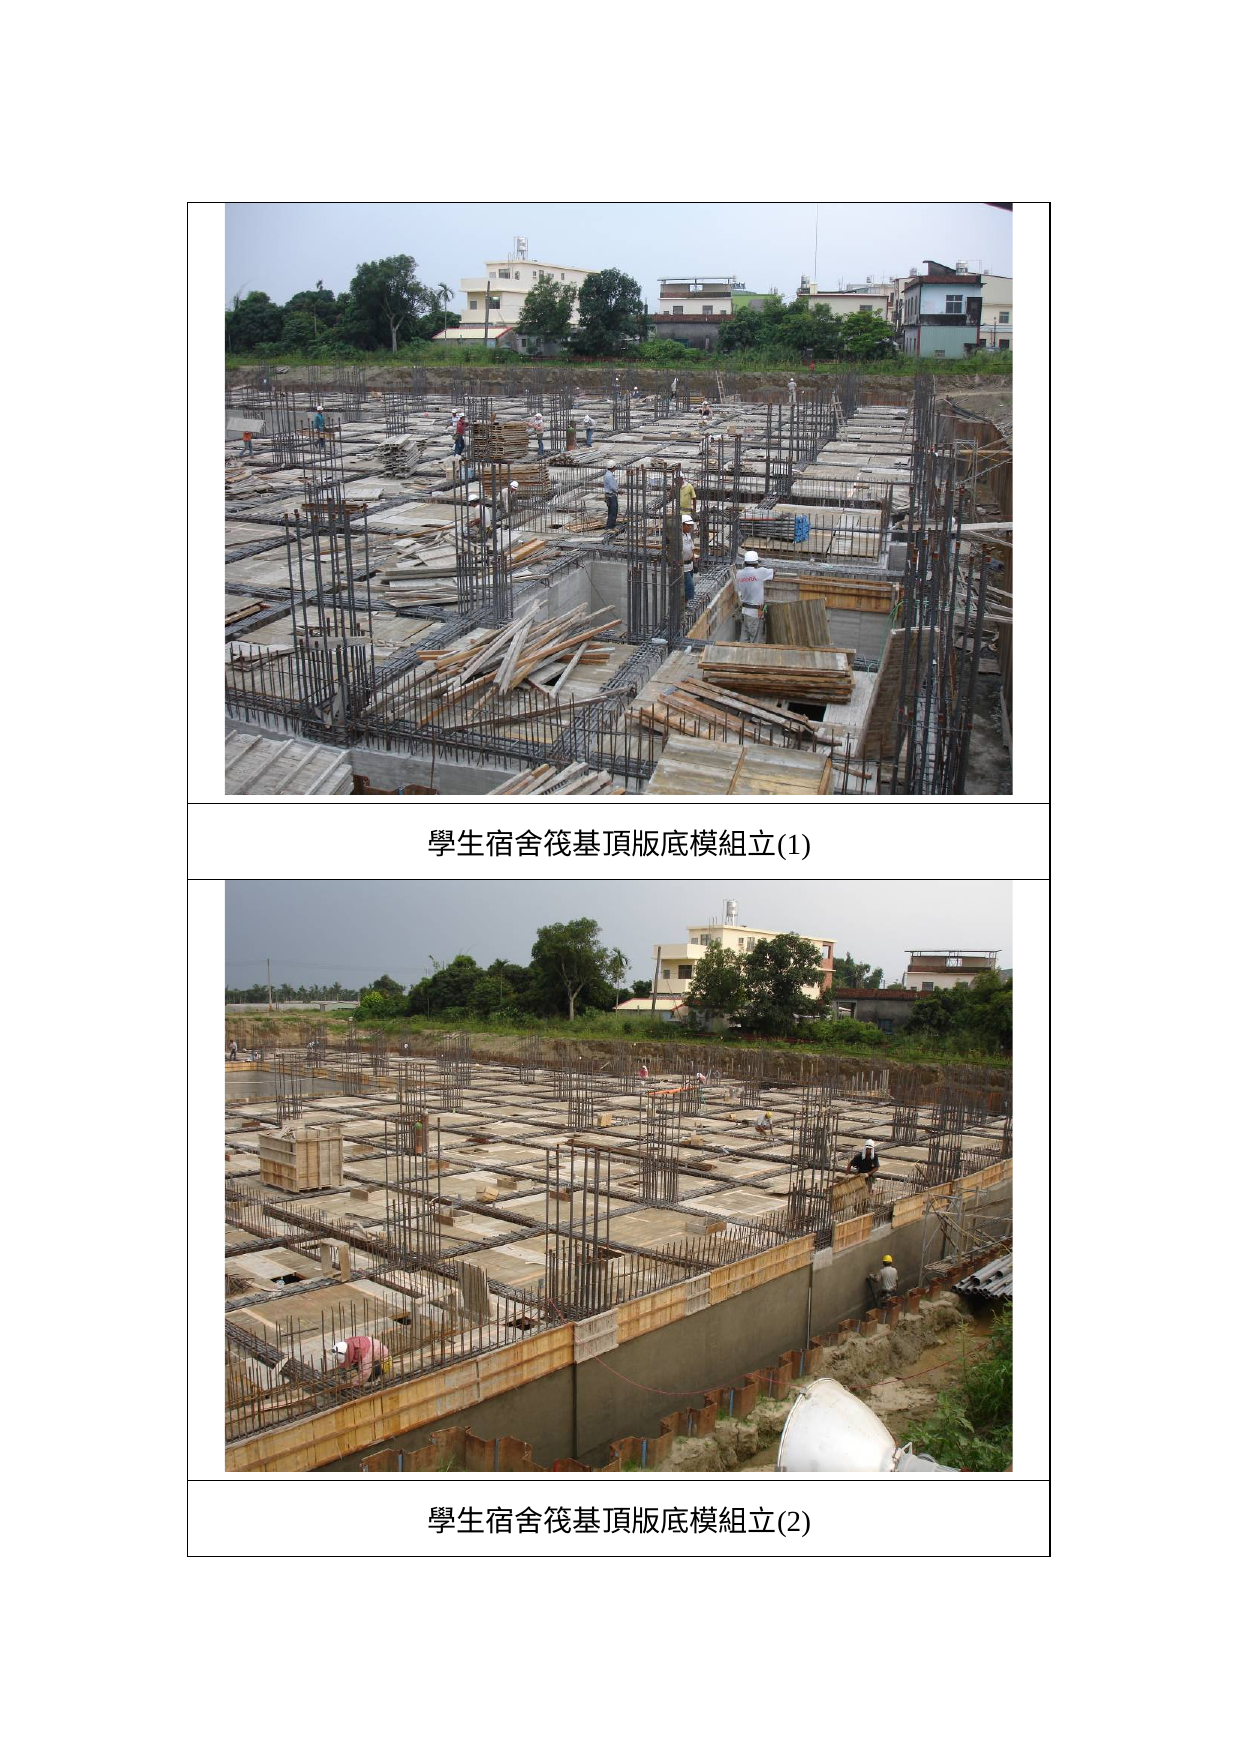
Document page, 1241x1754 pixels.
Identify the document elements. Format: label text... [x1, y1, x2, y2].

table_header [188, 203, 1049, 803]
table_cell [188, 880, 1049, 1480]
table_cell 學生宿舍筏基頂版底模組立(1) [188, 804, 1049, 879]
picture [224, 880, 1013, 1472]
table_cell 學生宿舍筏基頂版底模組立(2) [188, 1481, 1049, 1556]
picture [224, 203, 1013, 795]
